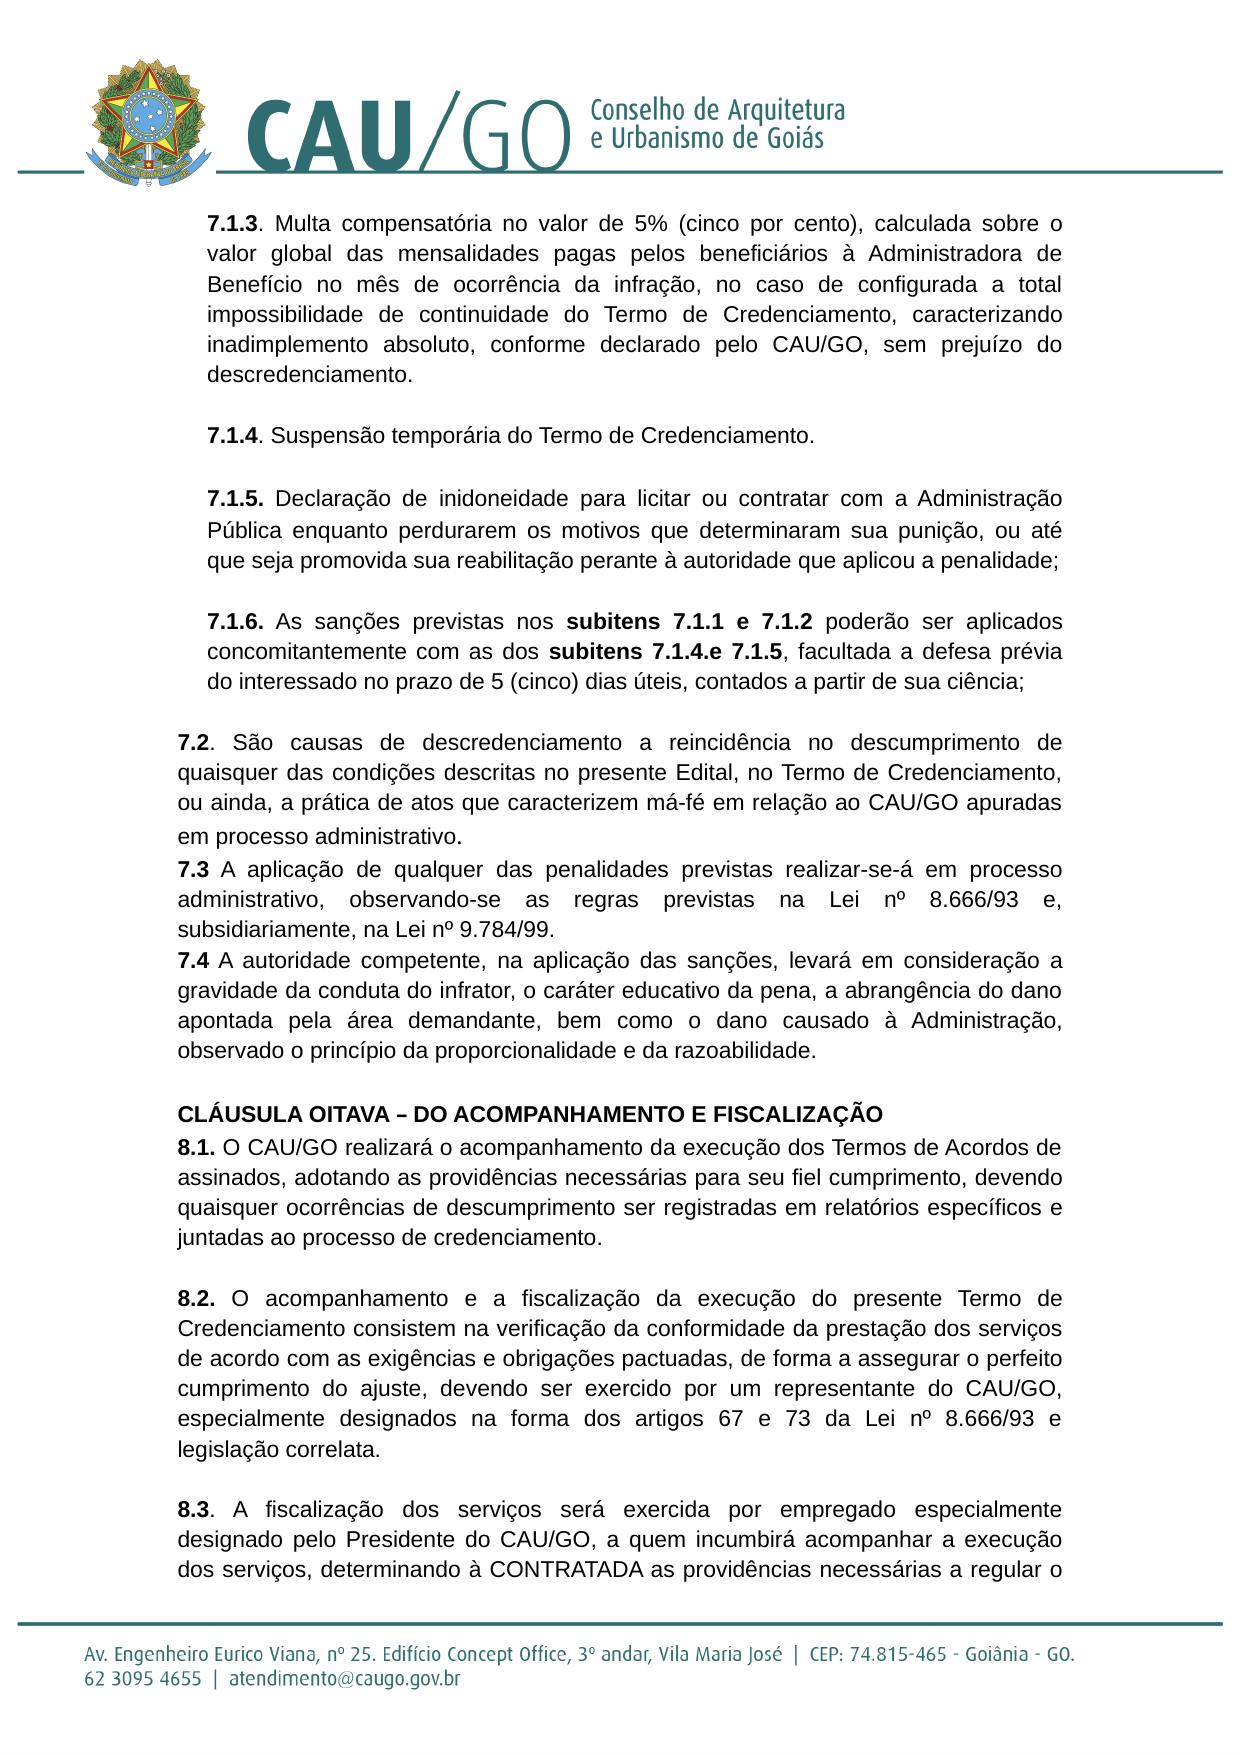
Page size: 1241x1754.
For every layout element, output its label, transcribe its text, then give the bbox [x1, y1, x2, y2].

text 7.1.6. As sanções previstas nos subitens 7.1.1 e 7.1.2 poderão ser aplicados concomitantemente com as dos subitens 7.1.4.e 7.1.5, facultada a defesa prévia do interessado no prazo de 5 (cinco) dias úteis, contados a partir de sua ciência; [207, 608, 1063, 694]
text 8.1. O CAU/GO realizará o acompanhamento da execução dos Termos de Acordos de assinados, adotando as providências necessárias para seu fiel cumprimento, devendo quaisquer ocorrências de descumprimento ser registradas em relatórios específicos e juntadas ao processo de credenciamento. [177, 1133, 1063, 1251]
text 8.2. O acompanhamento e a fiscalização da execução do presente Termo de Credenciamento consistem na verificação da conformidade da prestação dos serviços de acordo com as exigências e obrigações pactuadas, de forma a assegurar o perfeito cumprimento do ajuste, devendo ser exercido por um representante do CAU/GO, especialmente designados na forma dos artigos 67 e 73 da Lei nº 8.666/93 e legislação correlata. [177, 1284, 1063, 1462]
text CLÁUSULA OITAVA – DO ACOMPANHAMENTO E FISCALIZAÇÃO [177, 1098, 1063, 1129]
text 7.4 A autoridade competente, na aplicação das sanções, levará em consideração a gravidade da conduta do infrator, o caráter educativo da pena, a abrangência do dano apontada pela área demandante, bem como o dano causado à Administração, observado o princípio da proporcionalidade e da razoabilidade. [177, 947, 1063, 1063]
text 7.1.3. Multa compensatória no valor de 5% (cinco por cento), calculada sobre o valor global das mensalidades pagas pelos beneficiários à Administradora de Benefício no mês de ocorrência da infração, no caso de configurada a total impossibilidade de continuidade do Termo de Credenciamento, caracterizando inadimplemento absoluto, conforme declarado pelo CAU/GO, sem prejuízo do descredenciamento. [207, 207, 1063, 387]
text 7.2. São causas de descredenciamento a reincidência no descumprimento de quaisquer das condições descritas no presente Edital, no Termo de Credenciamento, ou ainda, a prática de atos que caracterizem má-fé em relação ao CAU/GO apuradas em processo administrativo. [177, 728, 1063, 851]
text 7.1.5. Declaração de inidoneidade para licitar ou contratar com a Administração Pública enquanto perdurarem os motivos que determinaram sua punição, ou até que seja promovida sua reabilitação perante à autoridade que aplicou a penalidade; [207, 482, 1063, 574]
text 7.3 A aplicação de qualquer das penalidades previstas realizar-se-á em processo administrativo, observando-se as regras previstas na Lei nº 8.666/93 e, subsidiariamente, na Lei nº 9.784/99. [177, 856, 1063, 943]
text 8.3. A fiscalização dos serviços será exercida por empregado especialmente designado pelo Presidente do CAU/GO, a quem incumbirá acompanhar a execução dos serviços, determinando à CONTRATADA as providências necessárias a regular o [177, 1496, 1063, 1583]
text 7.1.4. Suspensão temporária do Termo de Credenciamento. [207, 422, 1063, 448]
